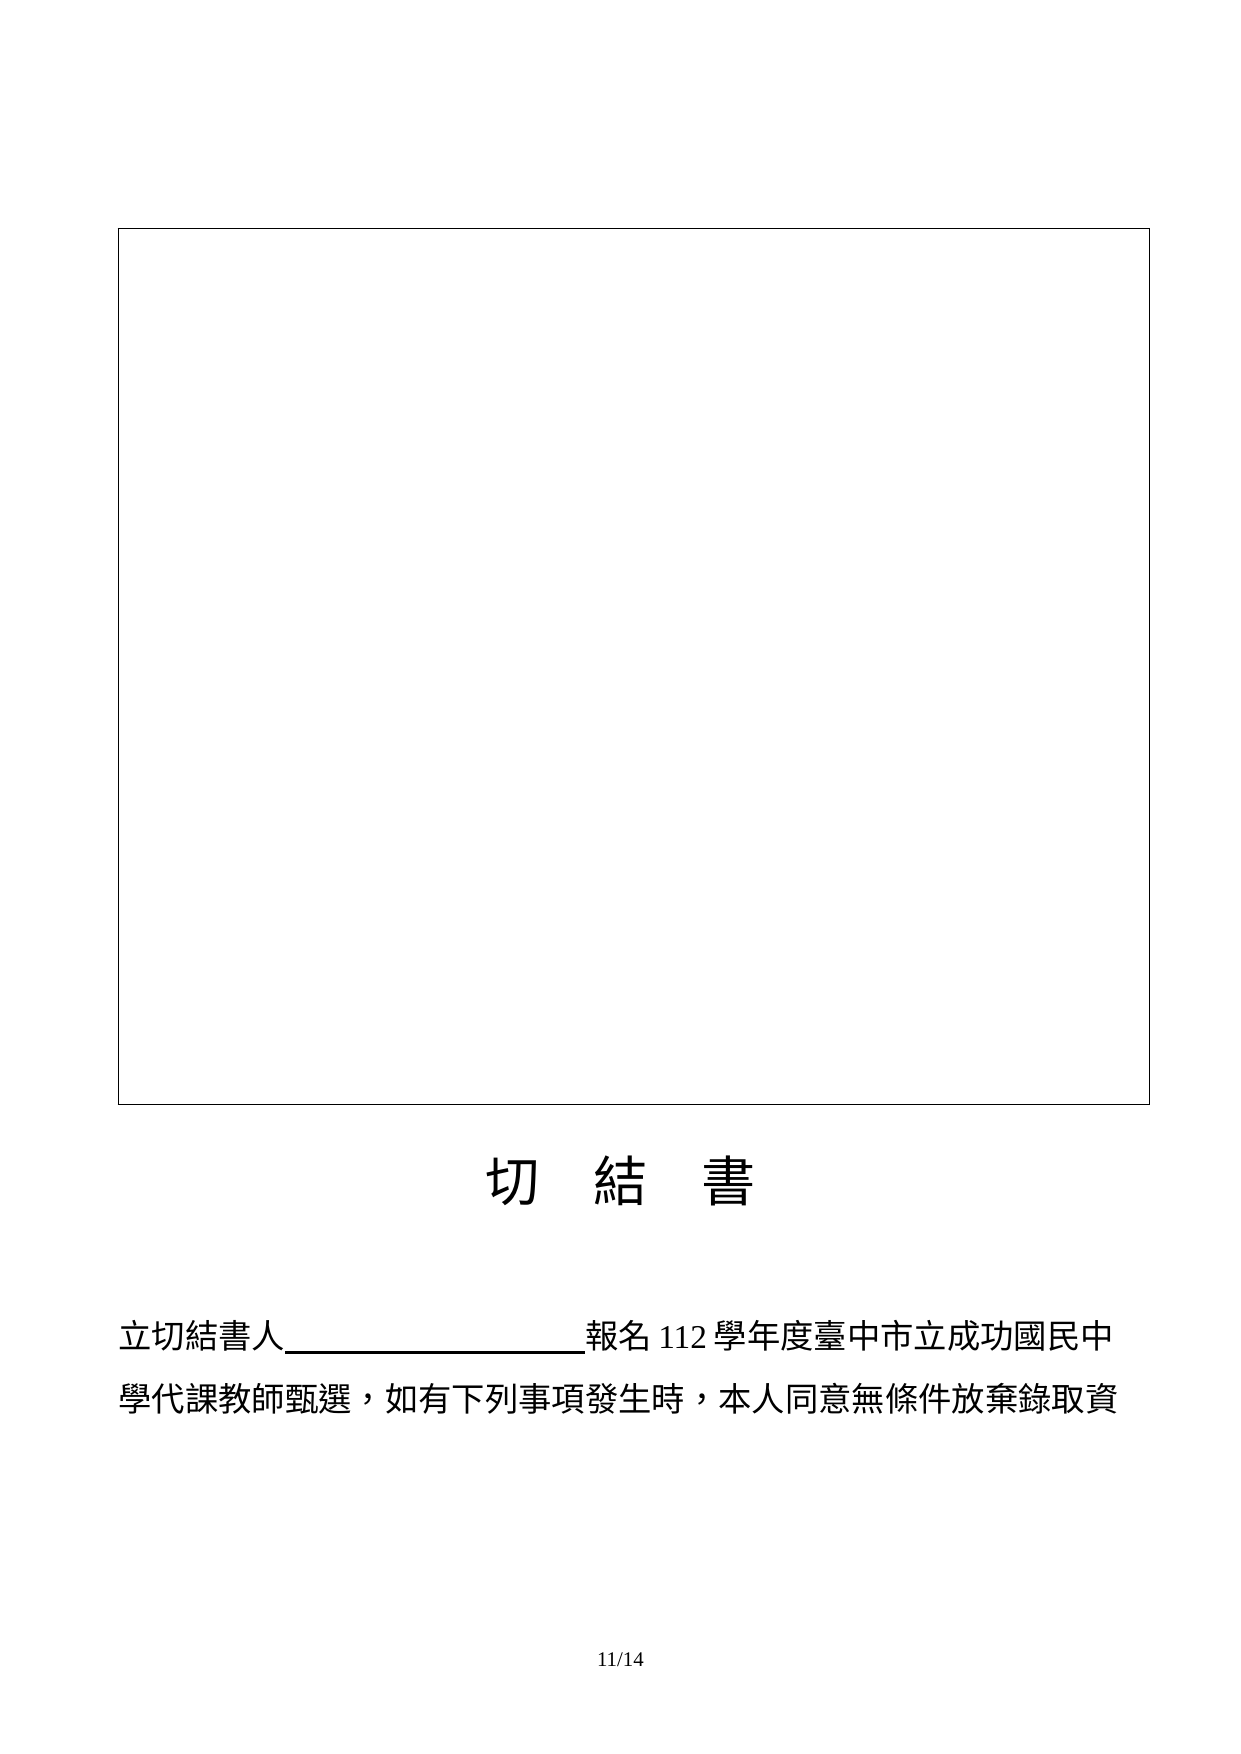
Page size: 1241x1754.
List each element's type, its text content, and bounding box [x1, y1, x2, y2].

text 立切結書人 報名112學年度臺中市立成功國民中學代課教師甄選，如有下列事項發生時，本人同意無條件放棄錄取資 [118, 1292, 1122, 1417]
text 切 結 書 [118, 1105, 1122, 1230]
table_cell [119, 229, 1149, 1104]
